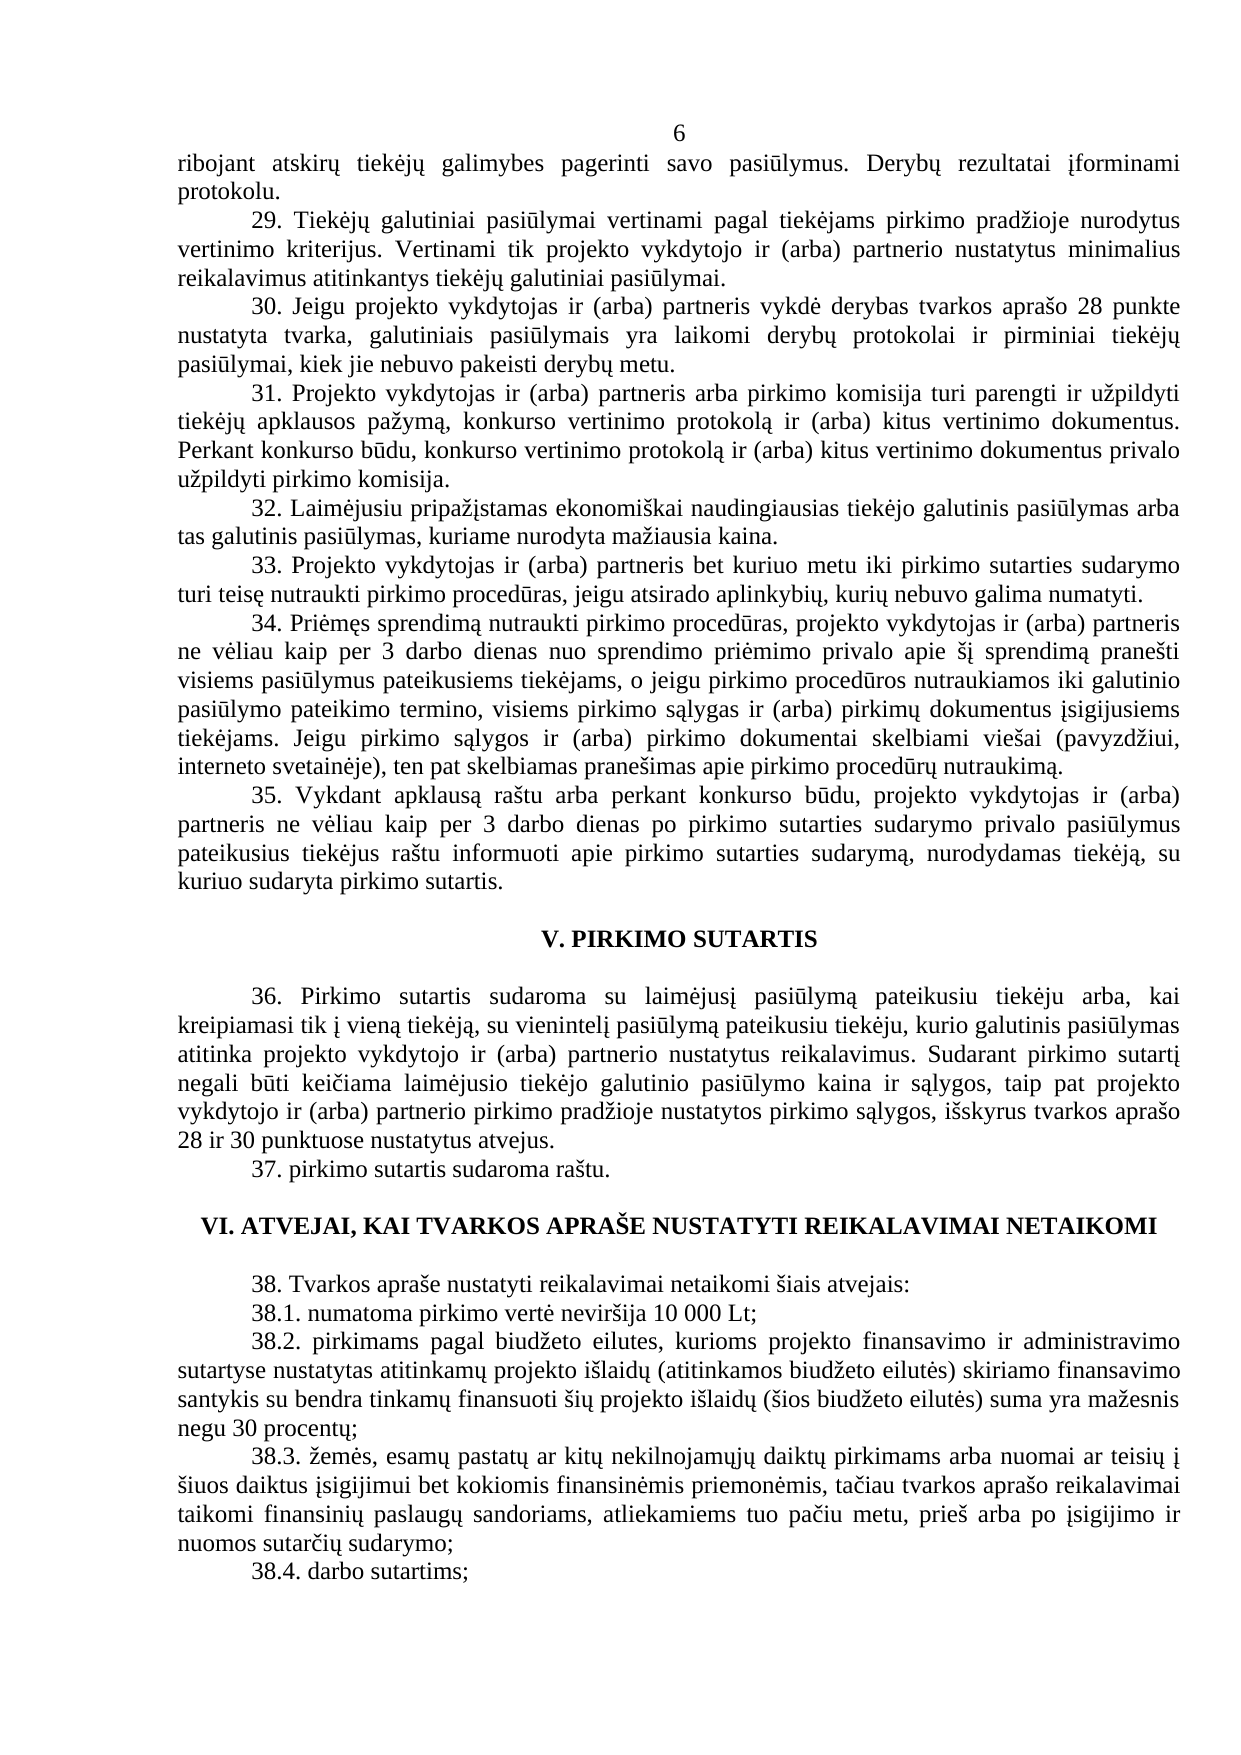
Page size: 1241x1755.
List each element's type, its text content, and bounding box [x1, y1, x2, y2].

text 34. Priėmęs sprendimą nutraukti pirkimo procedūras, projekto vykdytojas ir (arba) partneris ne vėliau kaip per 3 darbo dienas nuo sprendimo priėmimo privalo apie šį sprendimą pranešti visiems pasiūlymus pateikusiems tiekėjams, o jeigu pirkimo procedūros nutraukiamos iki galutinio pasiūlymo pateikimo termino, visiems pirkimo sąlygas ir (arba) pirkimų dokumentus įsigijusiems tiekėjams. Jeigu pirkimo sąlygos ir (arba) pirkimo dokumentai skelbiami viešai (pavyzdžiui, interneto svetainėje), ten pat skelbiamas pranešimas apie pirkimo procedūrų nutraukimą. [177, 608, 1181, 780]
text 35. Vykdant apklausą raštu arba perkant konkurso būdu, projekto vykdytojas ir (arba) partneris ne vėliau kaip per 3 darbo dienas po pirkimo sutarties sudarymo privalo pasiūlymus pateikusius tiekėjus raštu informuoti apie pirkimo sutarties sudarymą, nurodydamas tiekėją, su kuriuo sudaryta pirkimo sutartis. [177, 780, 1181, 895]
text 38.4. darbo sutartims; [177, 1556, 1181, 1585]
text 37. pirkimo sutartis sudaroma raštu. [177, 1154, 1181, 1183]
text 29. Tiekėjų galutiniai pasiūlymai vertinami pagal tiekėjams pirkimo pradžioje nurodytus vertinimo kriterijus. Vertinami tik projekto vykdytojo ir (arba) partnerio nustatytus minimalius reikalavimus atitinkantys tiekėjų galutiniai pasiūlymai. [177, 205, 1181, 291]
text 30. Jeigu projekto vykdytojas ir (arba) partneris vykdė derybas tvarkos aprašo 28 punkte nustatyta tvarka, galutiniais pasiūlymais yra laikomi derybų protokolai ir pirminiai tiekėjų pasiūlymai, kiek jie nebuvo pakeisti derybų metu. [177, 291, 1181, 378]
text 32. Laimėjusiu pripažįstamas ekonomiškai naudingiausias tiekėjo galutinis pasiūlymas arba tas galutinis pasiūlymas, kuriame nurodyta mažiausia kaina. [177, 493, 1181, 550]
text 38.2. pirkimams pagal biudžeto eilutes, kurioms projekto finansavimo ir administravimo sutartyse nustatytas atitinkamų projekto išlaidų (atitinkamos biudžeto eilutės) skiriamo finansavimo santykis su bendra tinkamų finansuoti šių projekto išlaidų (šios biudžeto eilutės) suma yra mažesnis negu 30 procentų; [177, 1326, 1181, 1441]
text ribojant atskirų tiekėjų galimybes pagerinti savo pasiūlymus. Derybų rezultatai įforminami protokolu. [177, 148, 1181, 205]
text V. PIRKIMO SUTARTIS [177, 924, 1181, 953]
text 38. Tvarkos apraše nustatyti reikalavimai netaikomi šiais atvejais: [177, 1269, 1181, 1298]
text 36. Pirkimo sutartis sudaroma su laimėjusį pasiūlymą pateikusiu tiekėju arba, kai kreipiamasi tik į vieną tiekėją, su vienintelį pasiūlymą pateikusiu tiekėju, kurio galutinis pasiūlymas atitinka projekto vykdytojo ir (arba) partnerio nustatytus reikalavimus. Sudarant pirkimo sutartį negali būti keičiama laimėjusio tiekėjo galutinio pasiūlymo kaina ir sąlygos, taip pat projekto vykdytojo ir (arba) partnerio pirkimo pradžioje nustatytos pirkimo sąlygos, išskyrus tvarkos aprašo 28 ir 30 punktuose nustatytus atvejus. [177, 981, 1181, 1154]
text 31. Projekto vykdytojas ir (arba) partneris arba pirkimo komisija turi parengti ir užpildyti tiekėjų apklausos pažymą, konkurso vertinimo protokolą ir (arba) kitus vertinimo dokumentus. Perkant konkurso būdu, konkurso vertinimo protokolą ir (arba) kitus vertinimo dokumentus privalo užpildyti pirkimo komisija. [177, 378, 1181, 493]
text 38.1. numatoma pirkimo vertė neviršija 10 000 Lt; [177, 1298, 1181, 1326]
text 33. Projekto vykdytojas ir (arba) partneris bet kuriuo metu iki pirkimo sutarties sudarymo turi teisę nutraukti pirkimo procedūras, jeigu atsirado aplinkybių, kurių nebuvo galima numatyti. [177, 550, 1181, 608]
text VI. ATVEJAI, KAI TVARKOS APRAŠE NUSTATYTI REIKALAVIMAI NETAIKOMI [177, 1211, 1181, 1240]
text 38.3. žemės, esamų pastatų ar kitų nekilnojamųjų daiktų pirkimams arba nuomai ar teisių į šiuos daiktus įsigijimui bet kokiomis finansinėmis priemonėmis, tačiau tvarkos aprašo reikalavimai taikomi finansinių paslaugų sandoriams, atliekamiems tuo pačiu metu, prieš arba po įsigijimo ir nuomos sutarčių sudarymo; [177, 1441, 1181, 1556]
